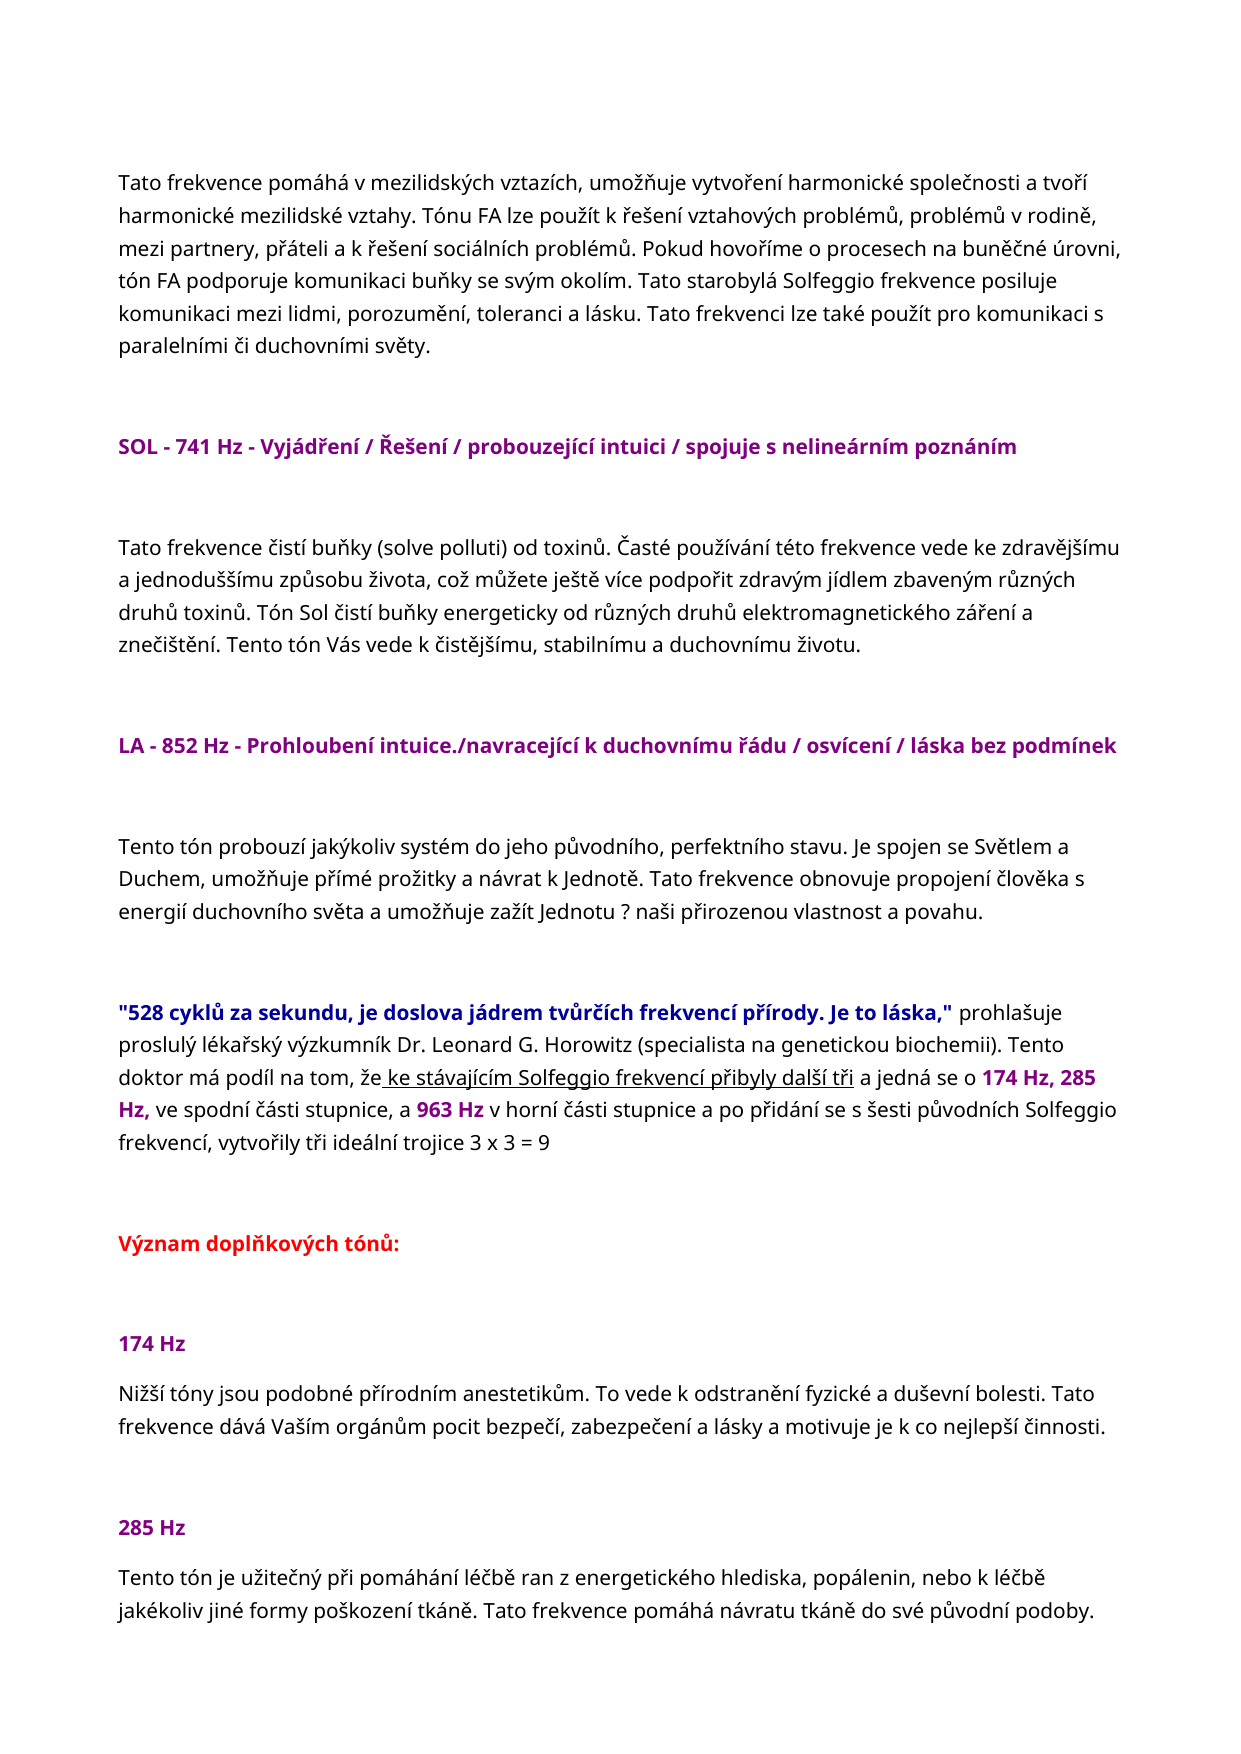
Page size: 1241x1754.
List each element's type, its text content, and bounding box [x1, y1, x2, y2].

text Tento tón probouzí jakýkoliv systém do jeho původního, perfektního stavu. Je spojen se Světlem a Duchem, umožňuje přímé prožitky a návrat k Jednotě. Tato frekvence obnovuje propojení člověka s energií duchovního světa a umožňuje zažít Jednotu ? naši přirozenou vlastnost a povahu. [118, 832, 1122, 925]
text Tato frekvence pomáhá v mezilidských vztazích, umožňuje vytvoření harmonické společnosti a tvoří harmonické mezilidské vztahy. Tónu FA lze použít k řešení vztahových problémů, problémů v rodině, mezi partnery, přáteli a k řešení sociálních problémů. Pokud hovoříme o procesech na buněčné úrovni, tón FA podporuje komunikaci buňky se svým okolím. Tato starobylá Solfeggio frekvence posiluje komunikaci mezi lidmi, porozumění, toleranci a lásku. Tato frekvenci lze také použít pro komunikaci s paralelními či duchovními světy. [118, 168, 1122, 360]
text Tento tón je užitečný při pomáhání léčbě ran z energetického hlediska, popálenin, nebo k léčbě jakékoliv jiné formy poškození tkáně. Tato frekvence pomáhá návratu tkáně do své původní podoby. [118, 1563, 1122, 1624]
text Význam doplňkových tónů: [118, 1229, 1122, 1257]
text LA - 852 Hz - Prohloubení intuice./navracející k duchovnímu řádu / osvícení / láska bez podmínek [118, 731, 1122, 759]
text "528 cyklů za sekundu, je doslova jádrem tvůrčích frekvencí přírody. Je to láska," prohlašuje proslulý lékařský výzkumník Dr. Leonard G. Horowitz (specialista na genetickou biochemii). Tento doktor má podíl na tom, že ke stávajícím Solfeggio frekvencí přibyly další tři a jedná se o 174 Hz, 285 Hz, ve spodní části stupnice, a 963 Hz v horní části stupnice a po přidání se s šesti původních Solfeggio frekvencí, vytvořily tři ideální trojice 3 x 3 = 9 [118, 998, 1122, 1156]
text 174 Hz [118, 1329, 1122, 1358]
text 285 Hz [118, 1513, 1122, 1541]
text SOL - 741 Hz - Vyjádření / Řešení / probouzející intuici / spojuje s nelineárním poznáním [118, 432, 1122, 461]
text Tato frekvence čistí buňky (solve polluti) od toxinů. Časté používání této frekvence vede ke zdravějšímu a jednoduššímu způsobu života, což můžete ještě více podpořit zdravým jídlem zbaveným různých druhů toxinů. Tón Sol čistí buňky energeticky od různých druhů elektromagnetického záření a znečištění. Tento tón Vás vede k čistějšímu, stabilnímu a duchovnímu životu. [118, 533, 1122, 659]
text Nižší tóny jsou podobné přírodním anestetikům. To vede k odstranění fyzické a duševní bolesti. Tato frekvence dává Vaším orgánům pocit bezpečí, zabezpečení a lásky a motivuje je k co nejlepší činnosti. [118, 1379, 1122, 1441]
